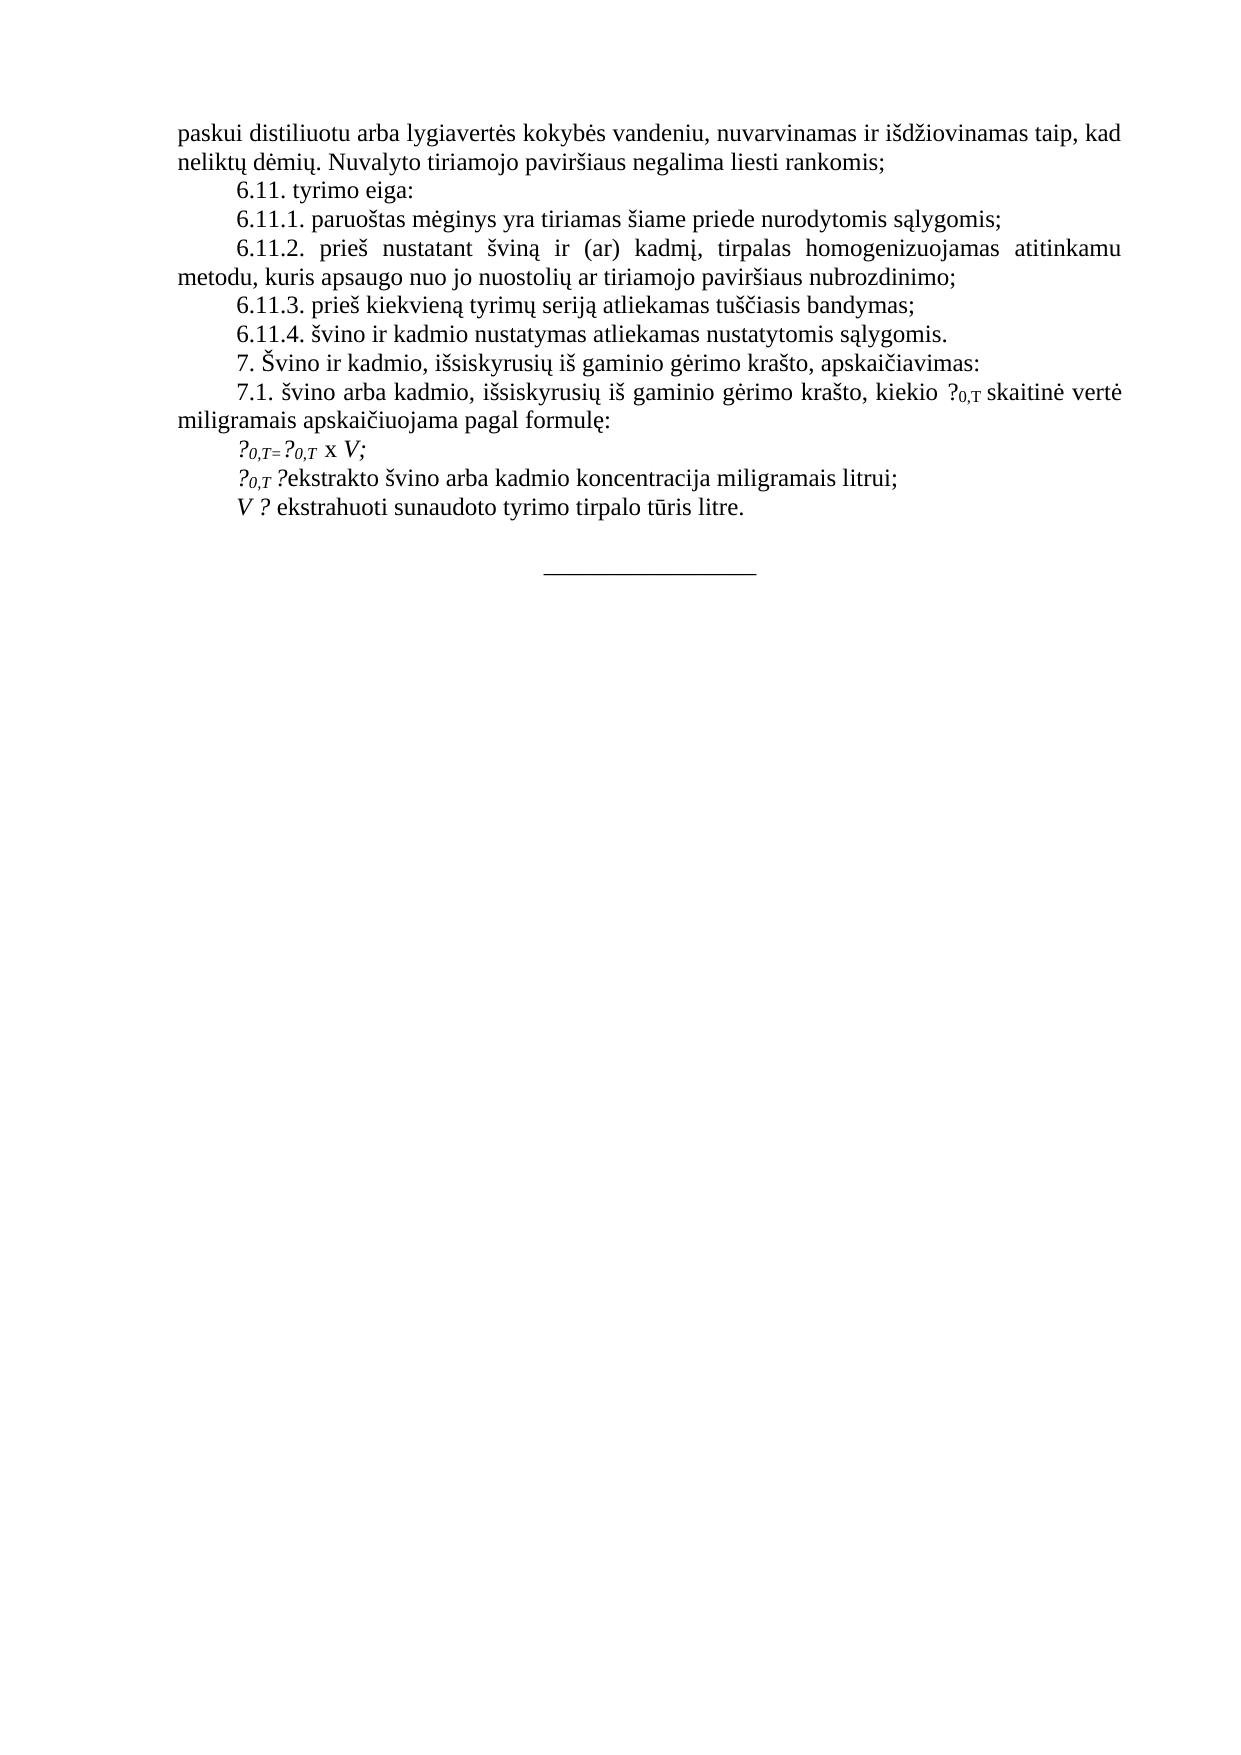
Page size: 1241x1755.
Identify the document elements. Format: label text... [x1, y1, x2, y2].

text 6.11. tyrimo eiga: [177, 176, 1122, 204]
text V ? ekstrahuoti sunaudoto tyrimo tirpalo tūris litre. [177, 492, 1122, 521]
text 7.1. švino arba kadmio, išsiskyrusių iš gaminio gėrimo krašto, kiekio alfa?0,T skaitinė vertė miligramais apskaičiuojama pagal formulę: [177, 377, 1122, 434]
text 6.11.1. paruoštas mėginys yra tiriamas šiame priede nurodytomis sąlygomis; [177, 204, 1122, 233]
text beta?0,T ?ekstrakto švino arba kadmio koncentracija miligramais litrui; [177, 463, 1122, 492]
text paskui distiliuotu arba lygiavertės kokybės vandeniu, nuvarvinamas ir išdžiovinamas taip, kad neliktų dėmių. Nuvalyto tiriamojo paviršiaus negalima liesti rankomis; [177, 118, 1122, 176]
text ?alfa0,T=?beta0,T x V; [177, 434, 1122, 463]
text 7. Švino ir kadmio, išsiskyrusių iš gaminio gėrimo krašto, apskaičiavimas: [177, 348, 1122, 377]
text 6.11.4. švino ir kadmio nustatymas atliekamas nustatytomis sąlygomis. [177, 319, 1122, 348]
text 6.11.2. prieš nustatant šviną ir (ar) kadmį, tirpalas homogenizuojamas atitinkamu metodu, kuris apsaugo nuo jo nuostolių ar tiriamojo paviršiaus nubrozdinimo; [177, 233, 1122, 291]
text 6.11.3. prieš kiekvieną tyrimų seriją atliekamas tuščiasis bandymas; [177, 291, 1122, 319]
text _________________ [177, 549, 1122, 578]
